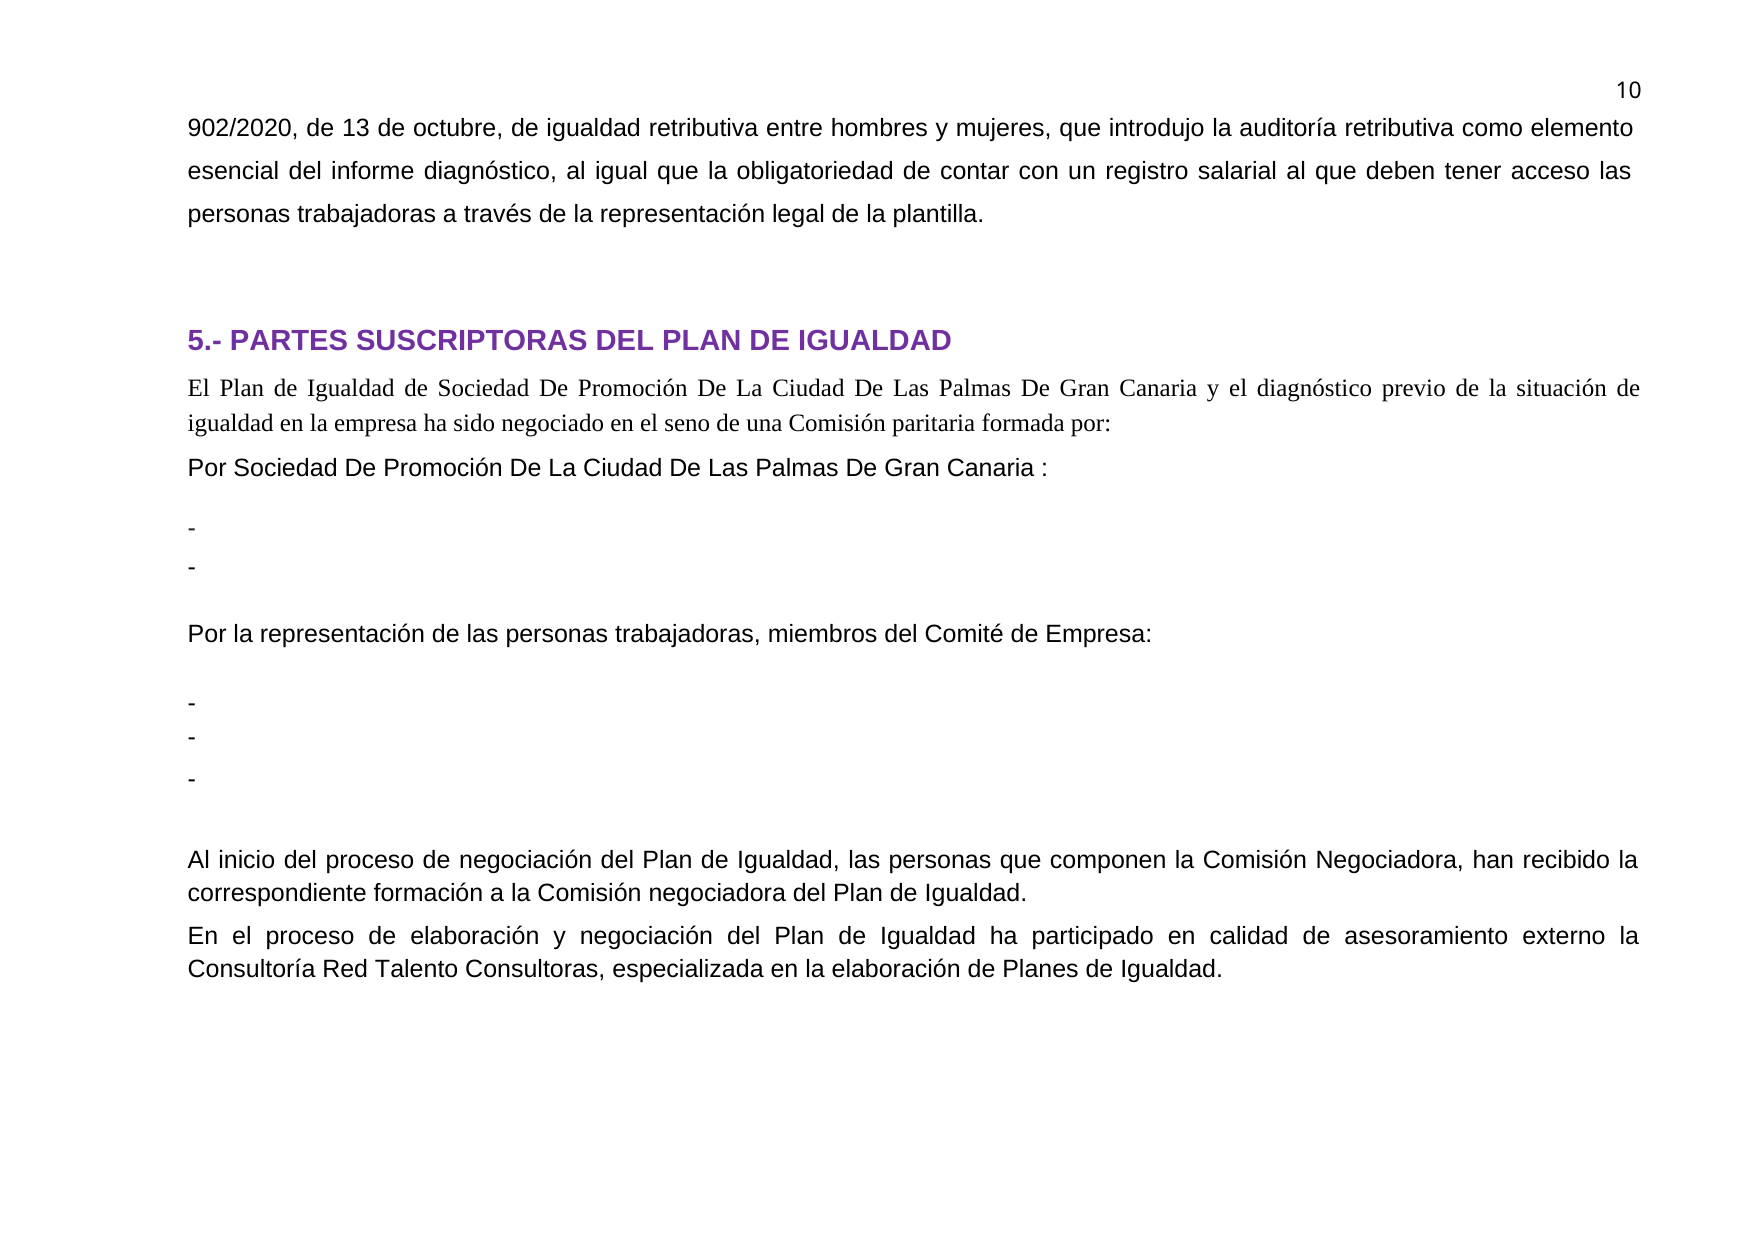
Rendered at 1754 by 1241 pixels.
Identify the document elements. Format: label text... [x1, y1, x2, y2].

text En el proceso de elaboración y negociación del Plan de Igualdad ha participado en calidad de asesoramiento externo la Consultoría Red Talento Consultoras, especializada en la elaboración de Planes de Igualdad. [187, 921, 1641, 983]
text - [187, 774, 1641, 791]
text Al inicio del proceso de negociación del Plan de Igualdad, las personas que componen la Comisión Negociadora, han recibido la correspondiente formación a la Comisión negociadora del Plan de Igualdad. [187, 845, 1641, 907]
text - [187, 732, 1641, 749]
text - [187, 560, 1641, 580]
text 5.- PARTES SUSCRIPTORAS DEL PLAN DE IGUALDAD [187, 322, 1641, 356]
text El Plan de Igualdad de Sociedad De Promoción De La Ciudad De Las Palmas De Gran Canaria y el diagnóstico previo de la situación de igualdad en la empresa ha sido negociado en el seno de una Comisión paritaria formada por: [187, 373, 1641, 436]
text 902/2020, de 13 de octubre, de igualdad retributiva entre hombres y mujeres, que introdujo la auditoría retributiva como elemento esencial del informe diagnóstico, al igual que la obligatoriedad de contar con un registro salarial al que deben tener acceso las personas trabajadoras a través de la representación legal de la plantilla. [187, 112, 1636, 227]
text Por la representación de las personas trabajadoras, miembros del Comité de Empresa: [187, 619, 1641, 648]
text - [187, 520, 1641, 540]
text - [187, 697, 1641, 714]
text Por Sociedad De Promoción De La Ciudad De Las Palmas De Gran Canaria : [187, 452, 1641, 481]
